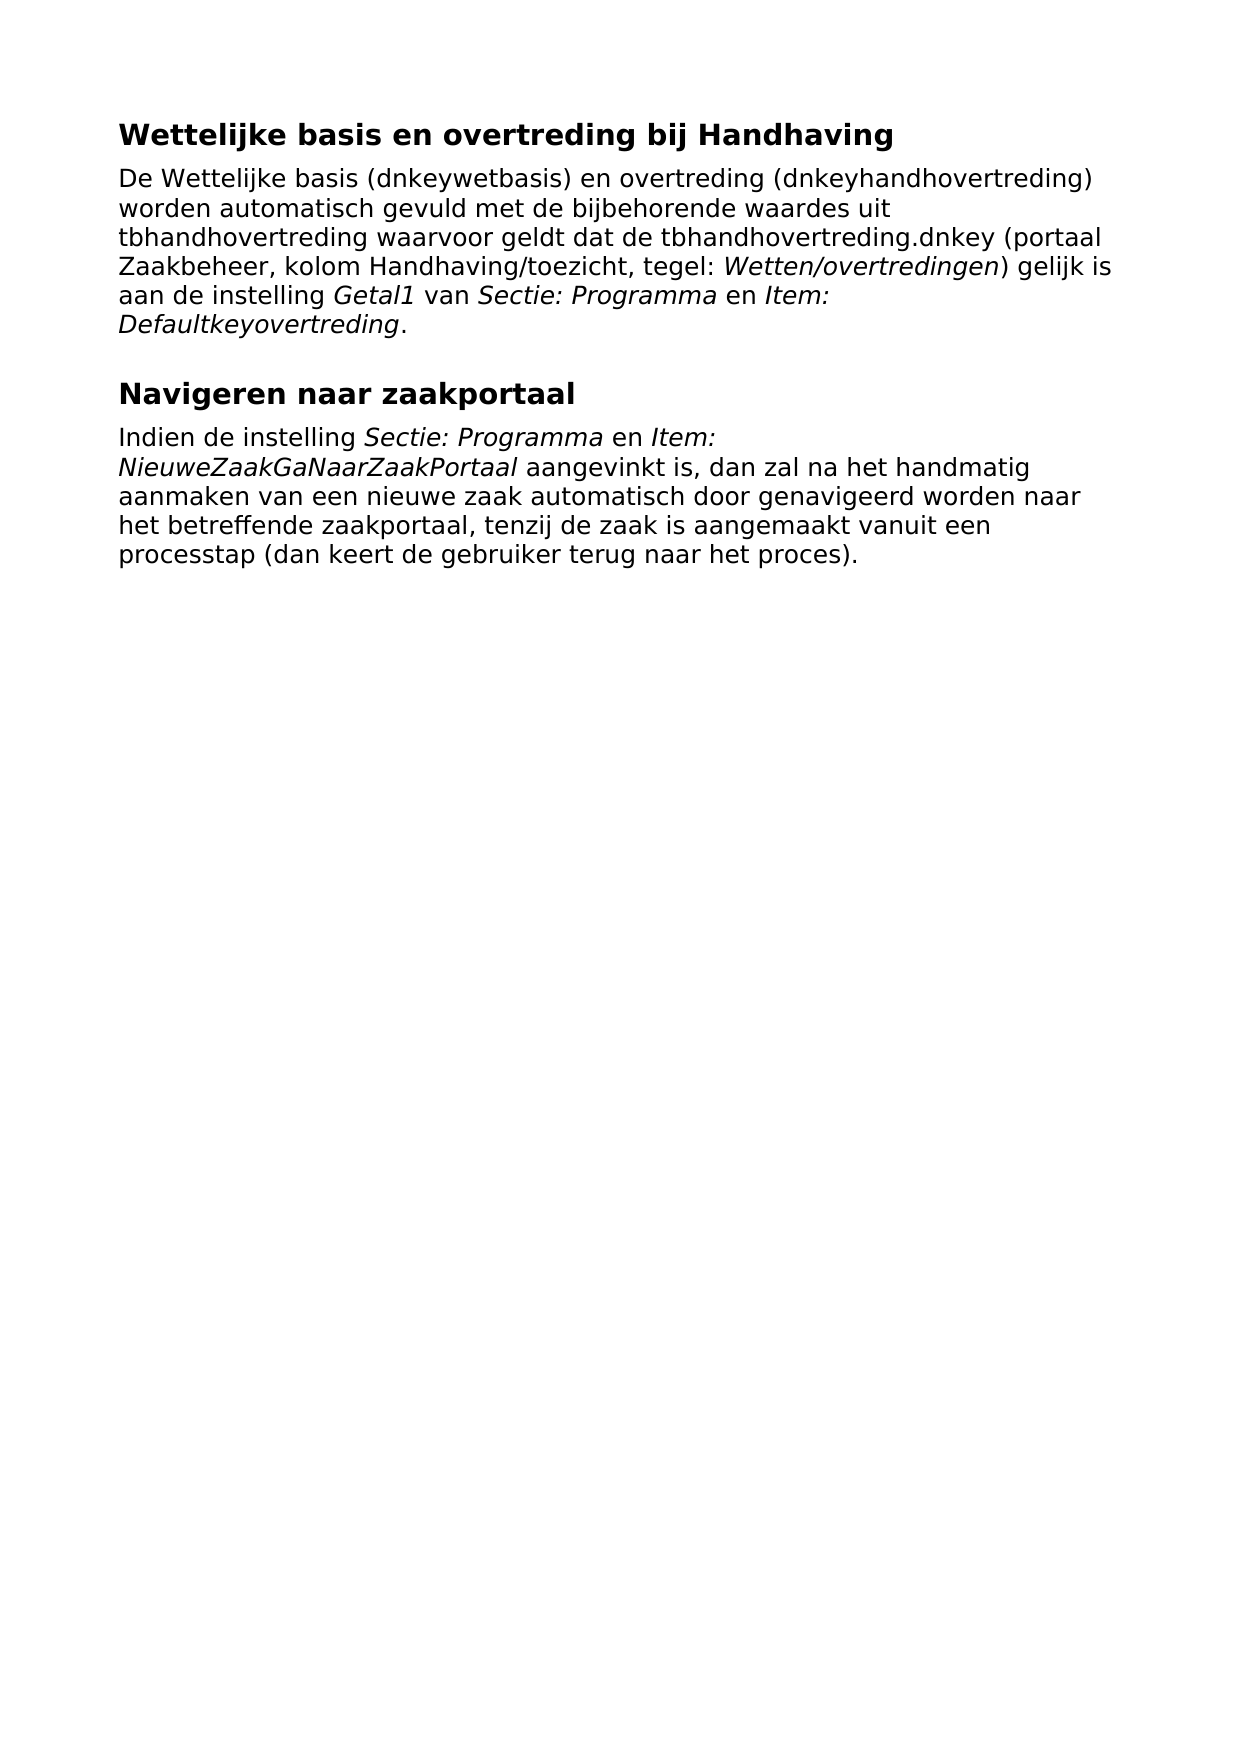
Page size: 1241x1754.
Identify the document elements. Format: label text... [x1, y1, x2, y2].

subtitle Wettelijke basis en overtreding bij Handhaving [118, 118, 1122, 152]
text De Wettelijke basis (dnkeywetbasis) en overtreding (dnkeyhandhovertreding) worden automatisch gevuld met de bijbehorende waardes uit tbhandhovertreding waarvoor geldt dat de tbhandhovertreding.dnkey (portaal Zaakbeheer, kolom Handhaving/toezicht, tegel: Wetten/overtredingen) gelijk is aan de instelling Getal1 van Sectie: Programma en Item: Defaultkeyovertreding. [118, 164, 1122, 339]
subtitle Navigeren naar zaakportaal [118, 377, 1122, 411]
text Indien de instelling Sectie: Programma en Item: NieuweZaakGaNaarZaakPortaal aangevinkt is, dan zal na het handmatig aanmaken van een nieuwe zaak automatisch door genavigeerd worden naar het betreffende zaakportaal, tenzij de zaak is aangemaakt vanuit een processtap (dan keert de gebruiker terug naar het proces). [118, 423, 1122, 569]
